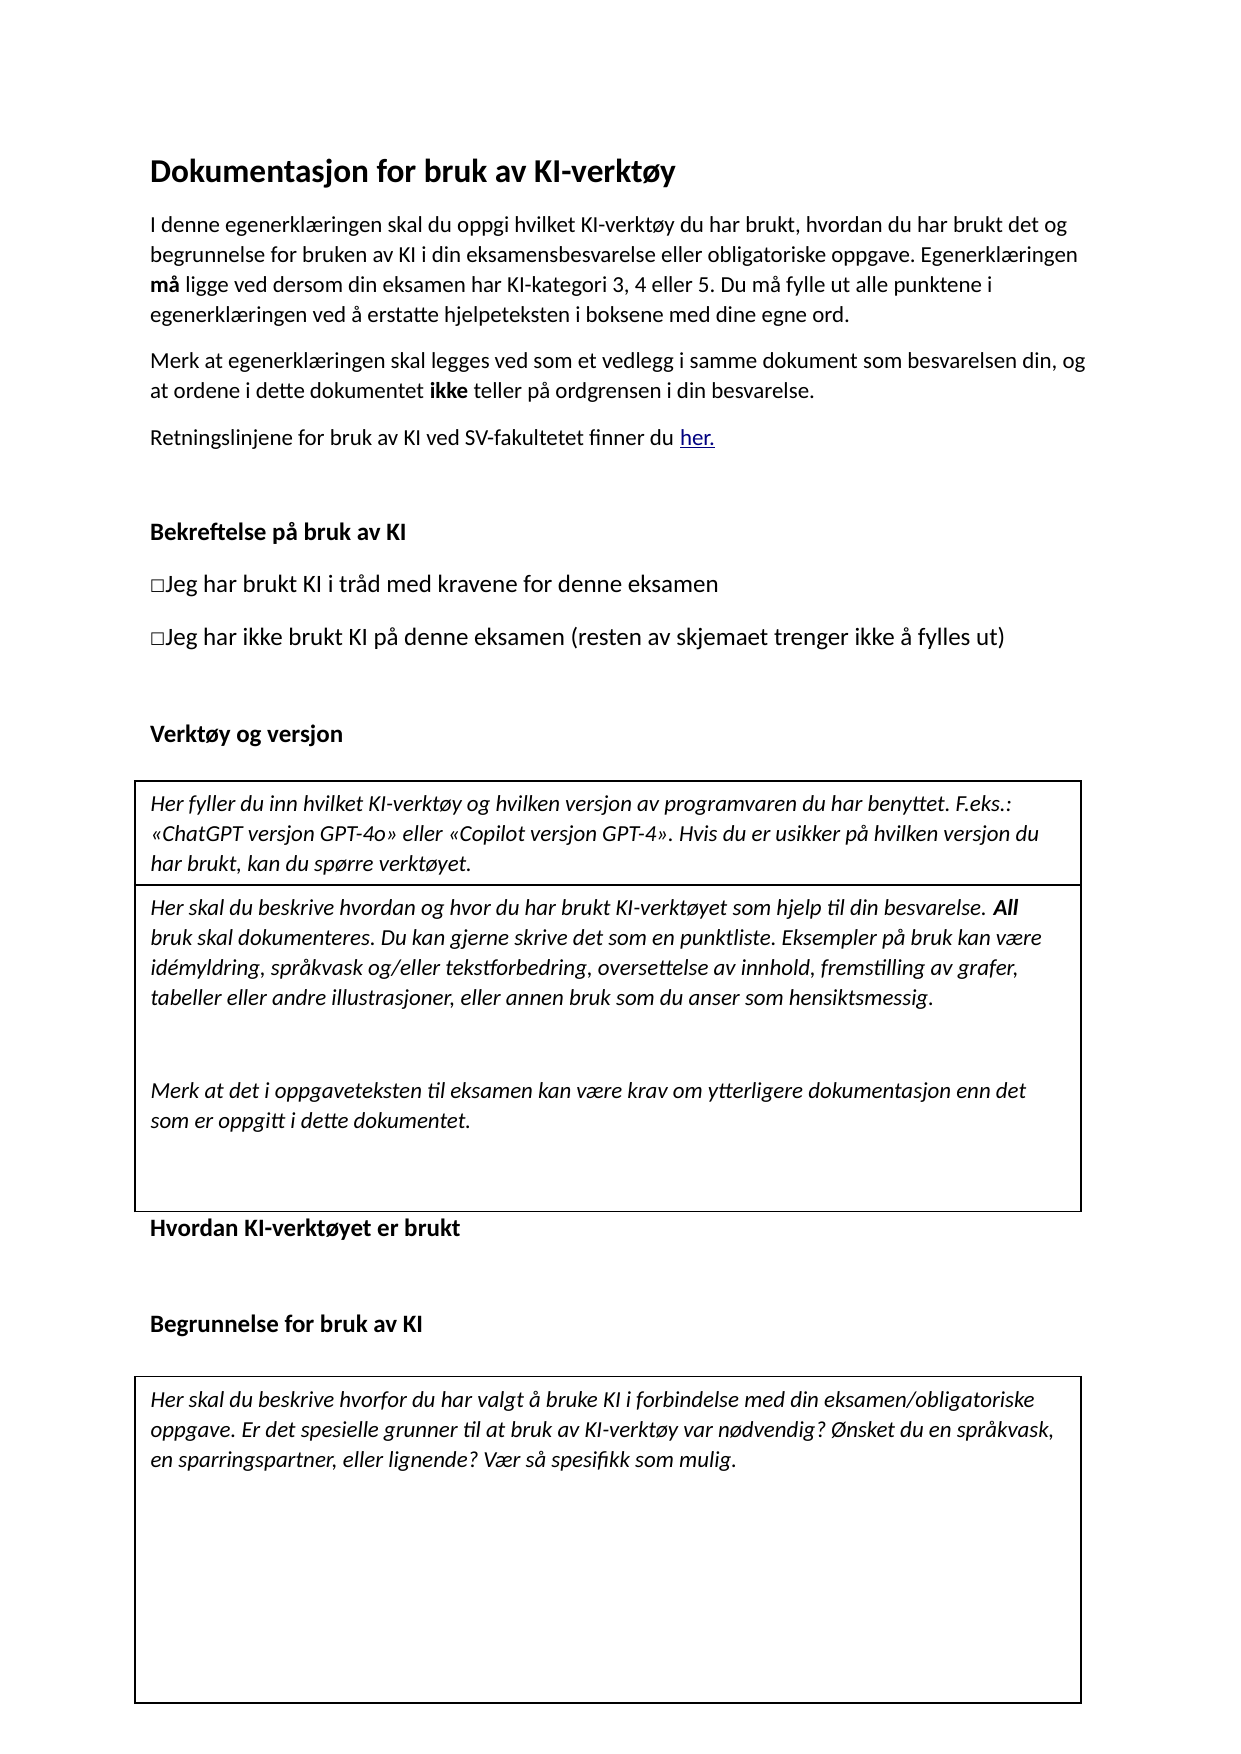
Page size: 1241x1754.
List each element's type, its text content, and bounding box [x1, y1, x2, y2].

text Retningslinjene for bruk av KI ved SV-fakultetet finner du her. [150, 423, 1090, 451]
text Her skal du beskrive hvorfor du har valgt å bruke KI i forbindelse med din eksamen/obligatoriske oppgave. Er det spesielle grunner til at bruk av KI-verktøy var nødvendig? Ønsket du en språkvask, en sparringspartner, eller lignende? Vær så spesifikk som mulig. [150, 1385, 1065, 1473]
text I denne egenerklæringen skal du oppgi hvilket KI-verktøy du har brukt, hvordan du har brukt det og begrunnelse for bruken av KI i din eksamensbesvarelse eller obligatoriske oppgave. Egenerklæringen må ligge ved dersom din eksamen har KI-kategori 3, 4 eller 5. Du må fylle ut alle punktene i egenerklæringen ved å erstatte hjelpeteksten i boksene med dine egne ord. [150, 210, 1090, 328]
text Hvordan KI-verktøyet er brukt [150, 814, 1090, 1243]
text Hvordan KI-verktøyet er brukt [136, 886, 1080, 1211]
text Merk at det i oppgaveteksten til eksamen kan være krav om ytterligere dokumentasjon enn det som er oppgitt i dette dokumentet. [150, 1076, 1065, 1134]
text Begrunnelse for bruk av KI [150, 1308, 1090, 1339]
text Verktøy og versjon [150, 718, 1090, 748]
text Her fyller du inn hvilket KI-verktøy og hvilken versjon av programvaren du har benyttet. F.eks.: «ChatGPT versjon GPT-4o» eller «Copilot versjon GPT-4». Hvis du er usikker på hvilken versjon du har brukt, kan du spørre verktøyet. [150, 789, 1065, 877]
text [136, 782, 1080, 884]
text ☐Jeg har brukt KI i tråd med kravene for denne eksamen [150, 565, 1090, 599]
text [136, 1377, 1080, 1702]
text ☐Jeg har ikke brukt KI på denne eksamen (resten av skjemaet trenger ikke å fylles ut) [150, 618, 1090, 652]
text Merk at egenerklæringen skal legges ved som et vedlegg i samme dokument som besvarelsen din, og at ordene i dette dokumentet ikke teller på ordgrensen i din besvarelse. [150, 346, 1090, 404]
text Bekreftelse på bruk av KI [150, 516, 1090, 547]
text Her skal du beskrive hvordan og hvor du har brukt KI-verktøyet som hjelp til din besvarelse. All bruk skal dokumenteres. Du kan gjerne skrive det som en punktliste. Eksempler på bruk kan være idémyldring, språkvask og/eller tekstforbedring, oversettelse av innhold, fremstilling av grafer, tabeller eller andre illustrasjoner, eller annen bruk som du anser som hensiktsmessig. [150, 893, 1065, 1011]
text Dokumentasjon for bruk av KI-verktøy [150, 150, 1090, 191]
